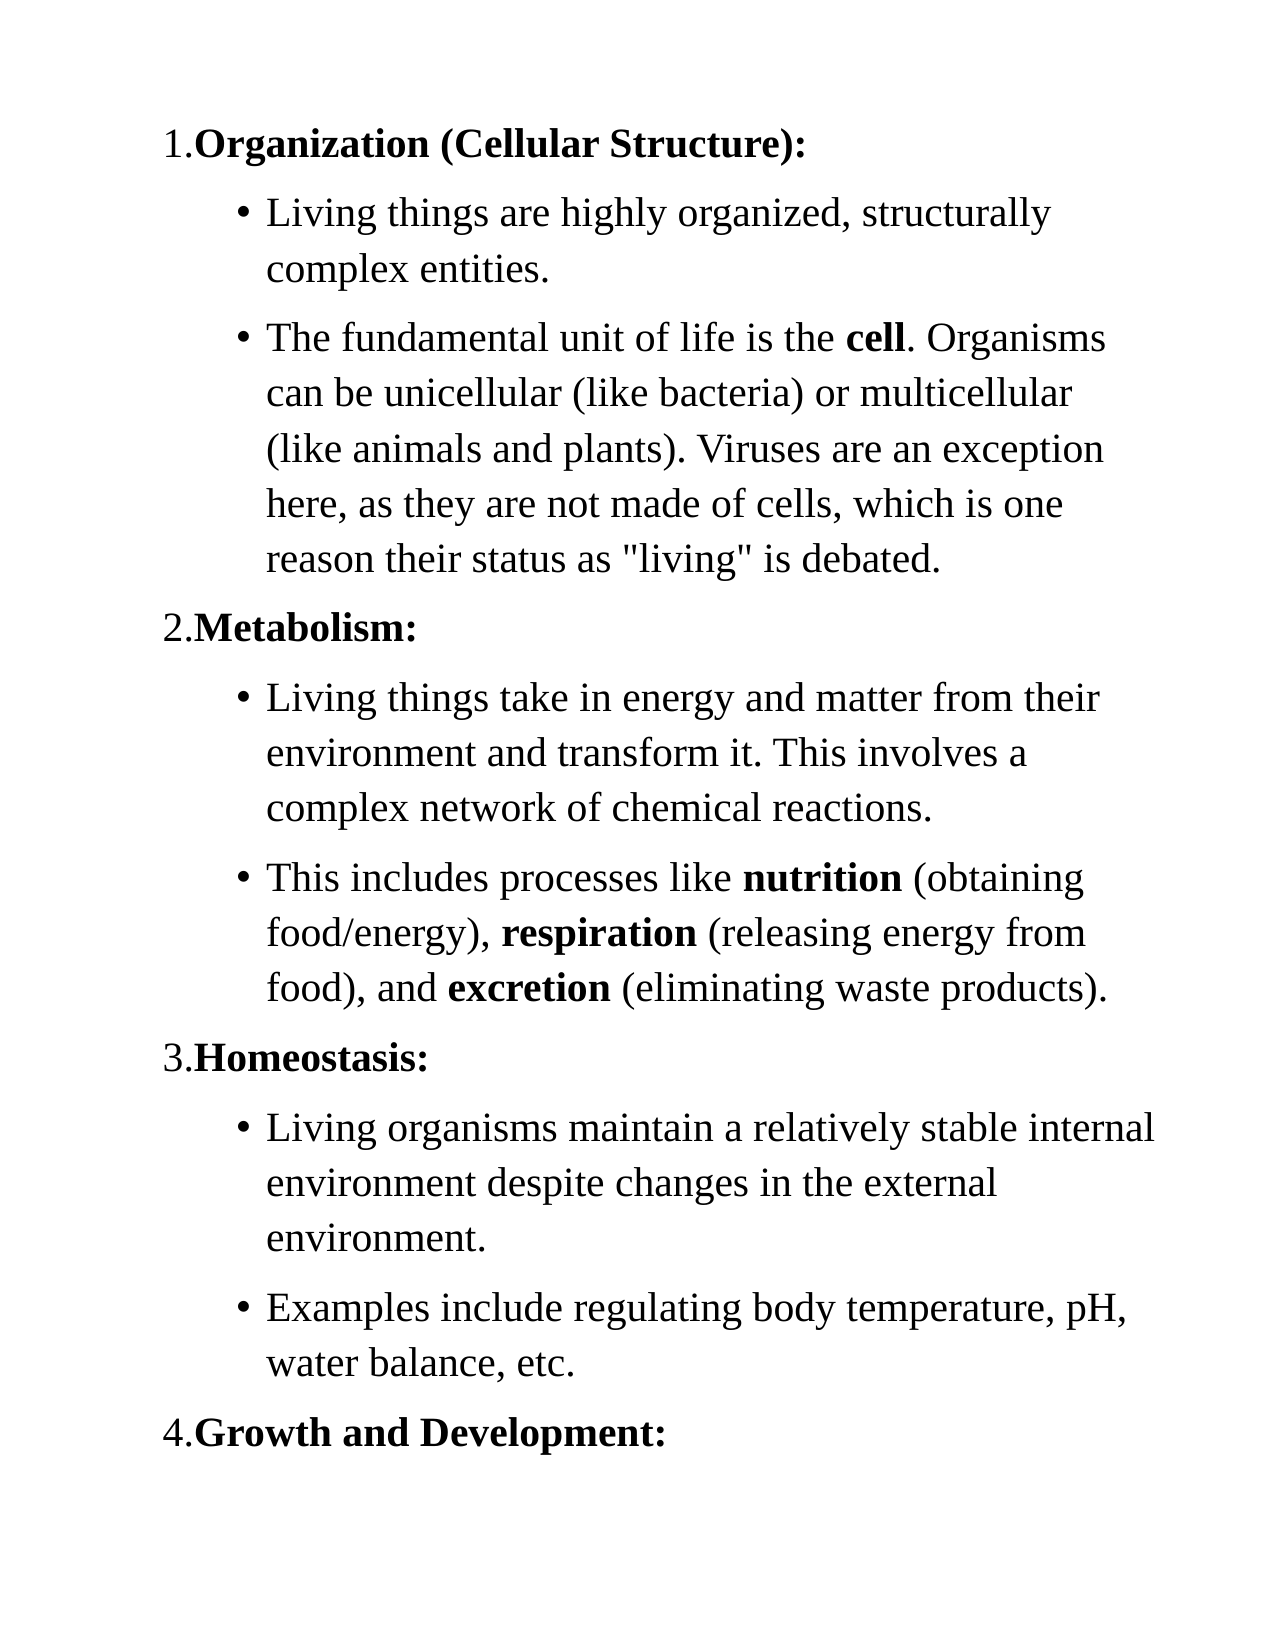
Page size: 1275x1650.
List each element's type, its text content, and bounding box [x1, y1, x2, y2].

list Living organisms maintain a relatively stable internal environment despite changes in the external environment. [236, 1102, 1157, 1261]
list Examples include regulating body temperature, pH, water balance, etc. [236, 1282, 1157, 1385]
list Living things take in energy and matter from their environment and transform it. This involves a complex network of chemical reactions. [236, 673, 1157, 831]
list Living things are highly organized, structurally complex entities. [236, 188, 1157, 291]
list Growth and Development: [162, 1407, 1157, 1455]
list Organization (Cellular Structure): [162, 118, 1157, 166]
list This includes processes like nutrition (obtaining food/energy), respiration (releasing energy from food), and excretion (eliminating waste products). [236, 853, 1157, 1011]
list Homeostasis: [162, 1033, 1157, 1081]
list Metabolism: [162, 603, 1157, 651]
list The fundamental unit of life is the cell. Organisms can be unicellular (like bacteria) or multicellular (like animals and plants). Viruses are an exception here, as they are not made of cells, which is one reason their status as "living" is debated. [236, 313, 1157, 581]
